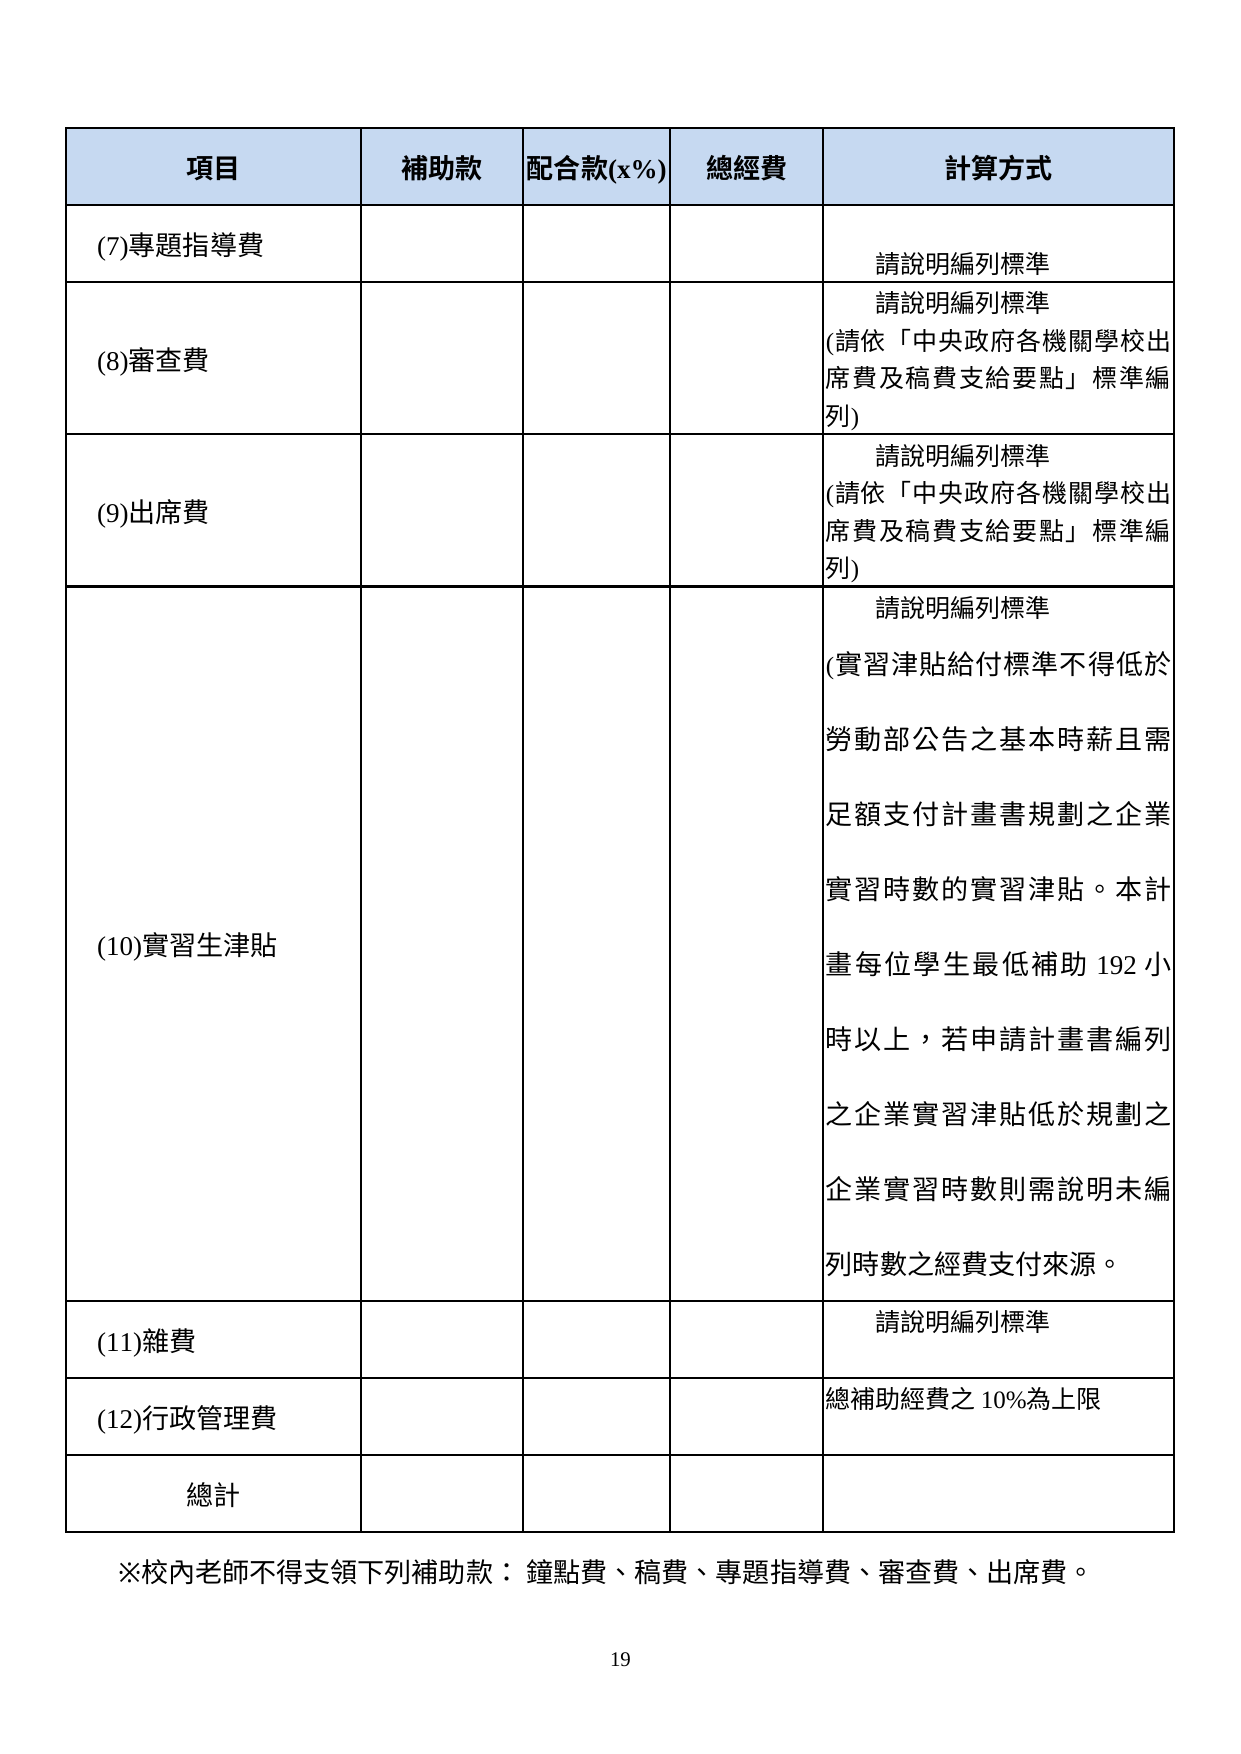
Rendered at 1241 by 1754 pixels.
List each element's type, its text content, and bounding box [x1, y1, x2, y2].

table_cell (12)行政管理費 [67, 1379, 360, 1454]
table_cell [362, 283, 522, 433]
table_cell [824, 1456, 1173, 1531]
table_cell [524, 1379, 669, 1454]
table_cell 總補助經費之10%為上限 [824, 1379, 1173, 1454]
table_header 項目 [67, 129, 360, 204]
table_cell 請說明編列標準 [824, 206, 1173, 281]
table_cell [671, 1302, 822, 1377]
table_cell [362, 1456, 522, 1531]
table_cell [524, 283, 669, 433]
table_cell (9)出席費 [67, 435, 360, 585]
table_cell [671, 435, 822, 585]
table_cell 總計 [67, 1456, 360, 1531]
table_cell 請說明編列標準 (實習津貼給付標準不得低於勞動部公告之基本時薪且需足額支付計畫書規劃之企業實習時數的實習津貼。本計畫每位學生最低補助192小時以上，若申請計畫書編列之企業實習津貼低於規劃之企業實習時數則需說明未編列時數之經費支付來源。 [824, 588, 1173, 1300]
table_cell [362, 588, 522, 1300]
table_cell (10)實習生津貼 [67, 588, 360, 1300]
table_cell [524, 206, 669, 281]
table_cell (11)雜費 [67, 1302, 360, 1377]
table_cell [671, 1456, 822, 1531]
table_cell [362, 1302, 522, 1377]
table_cell [671, 206, 822, 281]
table_cell 請說明編列標準 (請依「中央政府各機關學校出席費及稿費支給要點」標準編列) [824, 283, 1173, 433]
table_cell [362, 1379, 522, 1454]
table_header 補助款 [362, 129, 522, 204]
table_cell [671, 1379, 822, 1454]
table_cell [362, 435, 522, 585]
table_cell [671, 588, 822, 1300]
table_cell (8)審查費 [67, 283, 360, 433]
table_cell [524, 435, 669, 585]
table_header 計算方式 [824, 129, 1173, 204]
table_cell 請說明編列標準 [824, 1302, 1173, 1377]
table_cell [524, 1302, 669, 1377]
text ※校內老師不得支領下列補助款： 鐘點費、稿費、專題指導費、審查費、出席費。 [118, 1533, 1217, 1608]
table_cell 請說明編列標準 (請依「中央政府各機關學校出席費及稿費支給要點」標準編列) [824, 435, 1173, 585]
table_cell [524, 1456, 669, 1531]
table_header 總經費 [671, 129, 822, 204]
table_cell [362, 206, 522, 281]
table_cell [524, 588, 669, 1300]
table_header 配合款(x%) [524, 129, 669, 204]
table_cell [671, 283, 822, 433]
table_cell (7)專題指導費 [67, 206, 360, 281]
